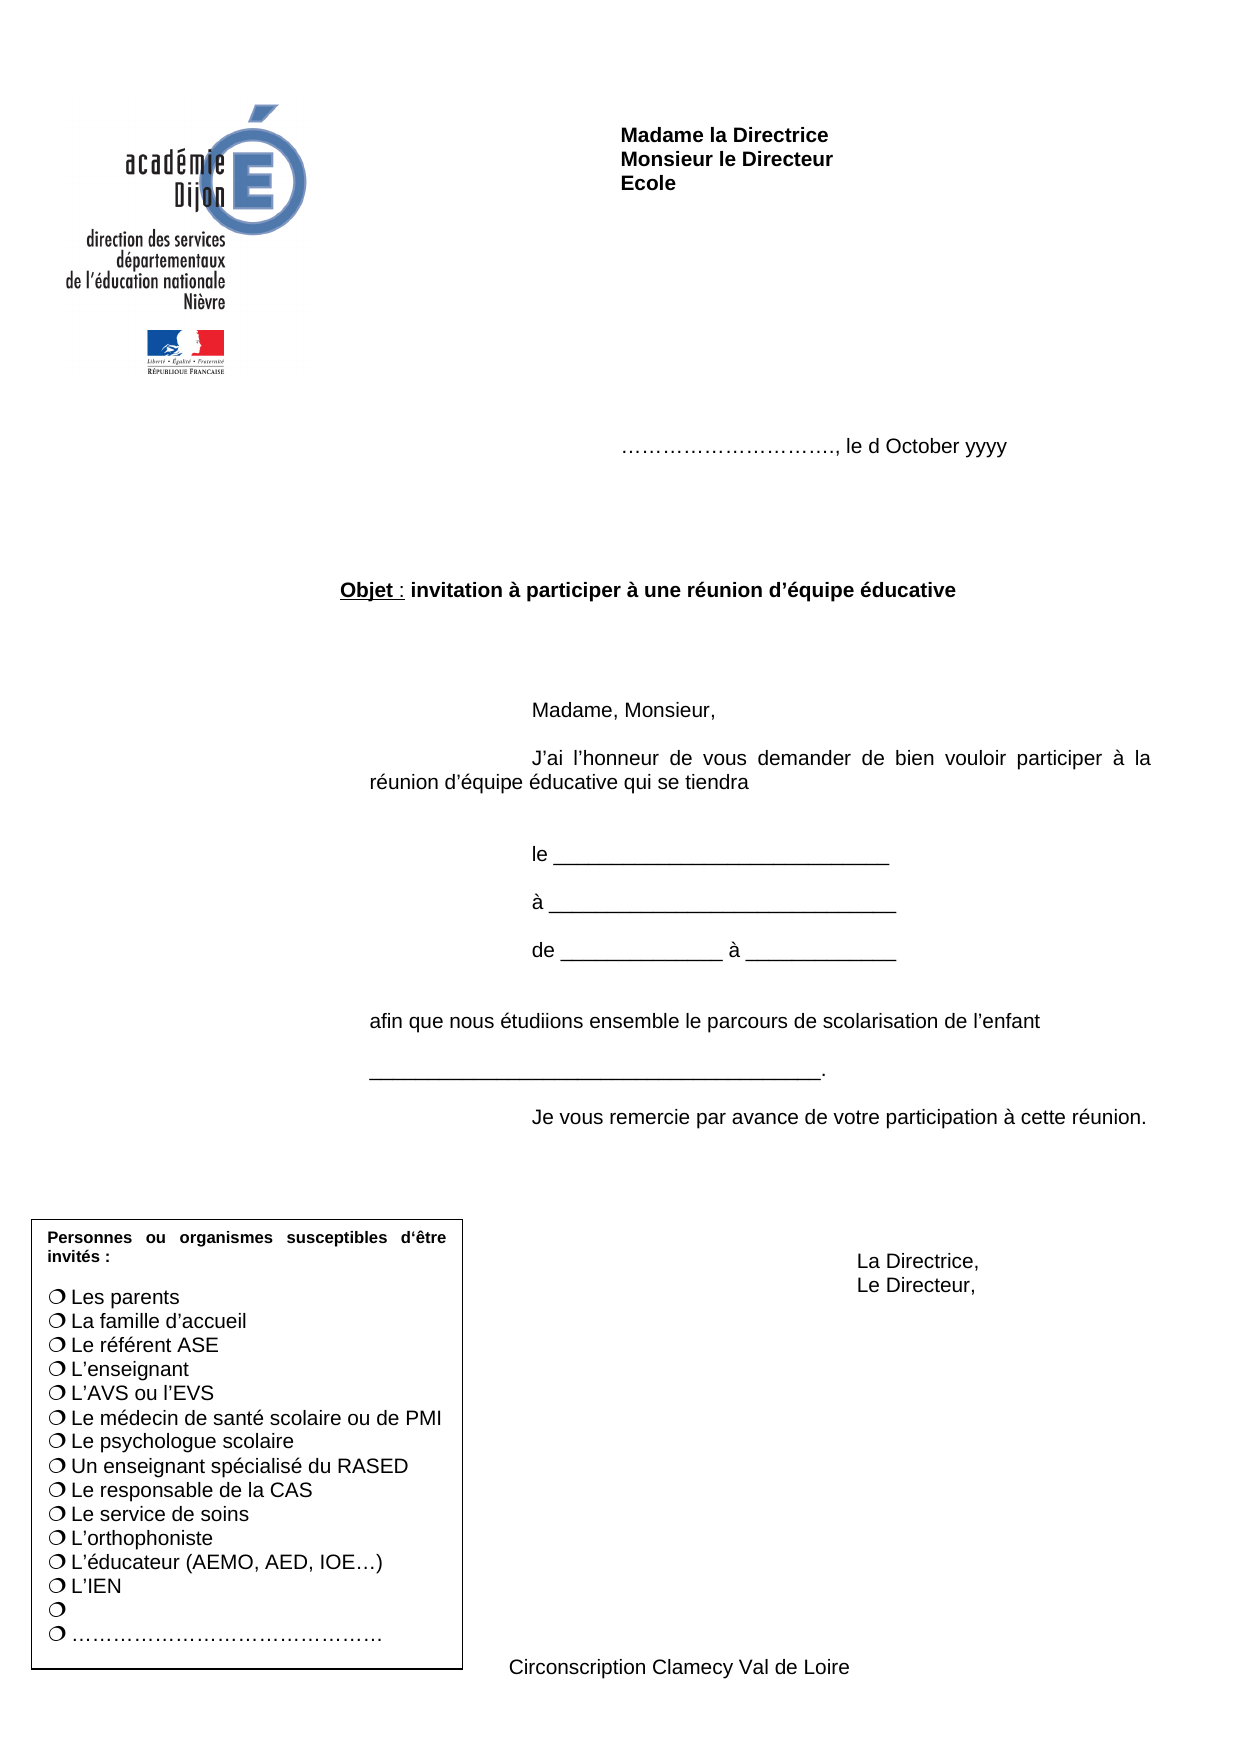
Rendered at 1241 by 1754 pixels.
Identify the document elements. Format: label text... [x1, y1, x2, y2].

list La famille d’accueil [47, 1309, 447, 1333]
text Madame, Monsieur, [340, 698, 1211, 722]
list ……………………………………… [47, 1622, 447, 1646]
text Personnes ou organismes susceptibles d‘être invités : [47, 1227, 447, 1266]
table_header Madame la Directrice Monsieur le Directeur Ecole …………………………., le d octobre yyyy [620, 99, 1196, 482]
text Le Directeur, [694, 1273, 1152, 1297]
list L’orthophoniste [47, 1526, 447, 1550]
list L’enseignant [47, 1357, 447, 1381]
text afin que nous étudiions ensemble le parcours de scolarisation de l’enfant [369, 1009, 1152, 1033]
text J’ai l’honneur de vous demander de bien vouloir participer à la réunion d’équipe éducative qui se tiendra [369, 746, 1152, 794]
text à ______________________________ [369, 889, 1152, 913]
text le _____________________________ [369, 842, 1152, 866]
text La Directrice, [694, 1249, 1152, 1273]
text Objet : invitation à participer à une réunion d’équipe éducative [340, 578, 1152, 602]
list Un enseignant spécialisé du RASED [47, 1453, 447, 1477]
list L’IEN [47, 1574, 447, 1598]
list Le médecin de santé scolaire ou de PMI [47, 1405, 447, 1429]
table_header [59, 99, 620, 482]
list L’éducateur (AEMO, AED, IOE…) [47, 1550, 447, 1574]
list Le service de soins [47, 1502, 447, 1526]
list Le psychologue scolaire [47, 1429, 447, 1453]
text de ______________ à _____________ [369, 937, 1152, 961]
list Les parents [47, 1285, 447, 1309]
list Le référent ASE [47, 1333, 447, 1357]
list L’AVS ou l’EVS [47, 1381, 447, 1405]
text _______________________________________. [369, 1057, 1152, 1081]
list Le responsable de la CAS [47, 1477, 447, 1502]
text Je vous remercie par avance de votre participation à cette réunion. [369, 1105, 1152, 1129]
